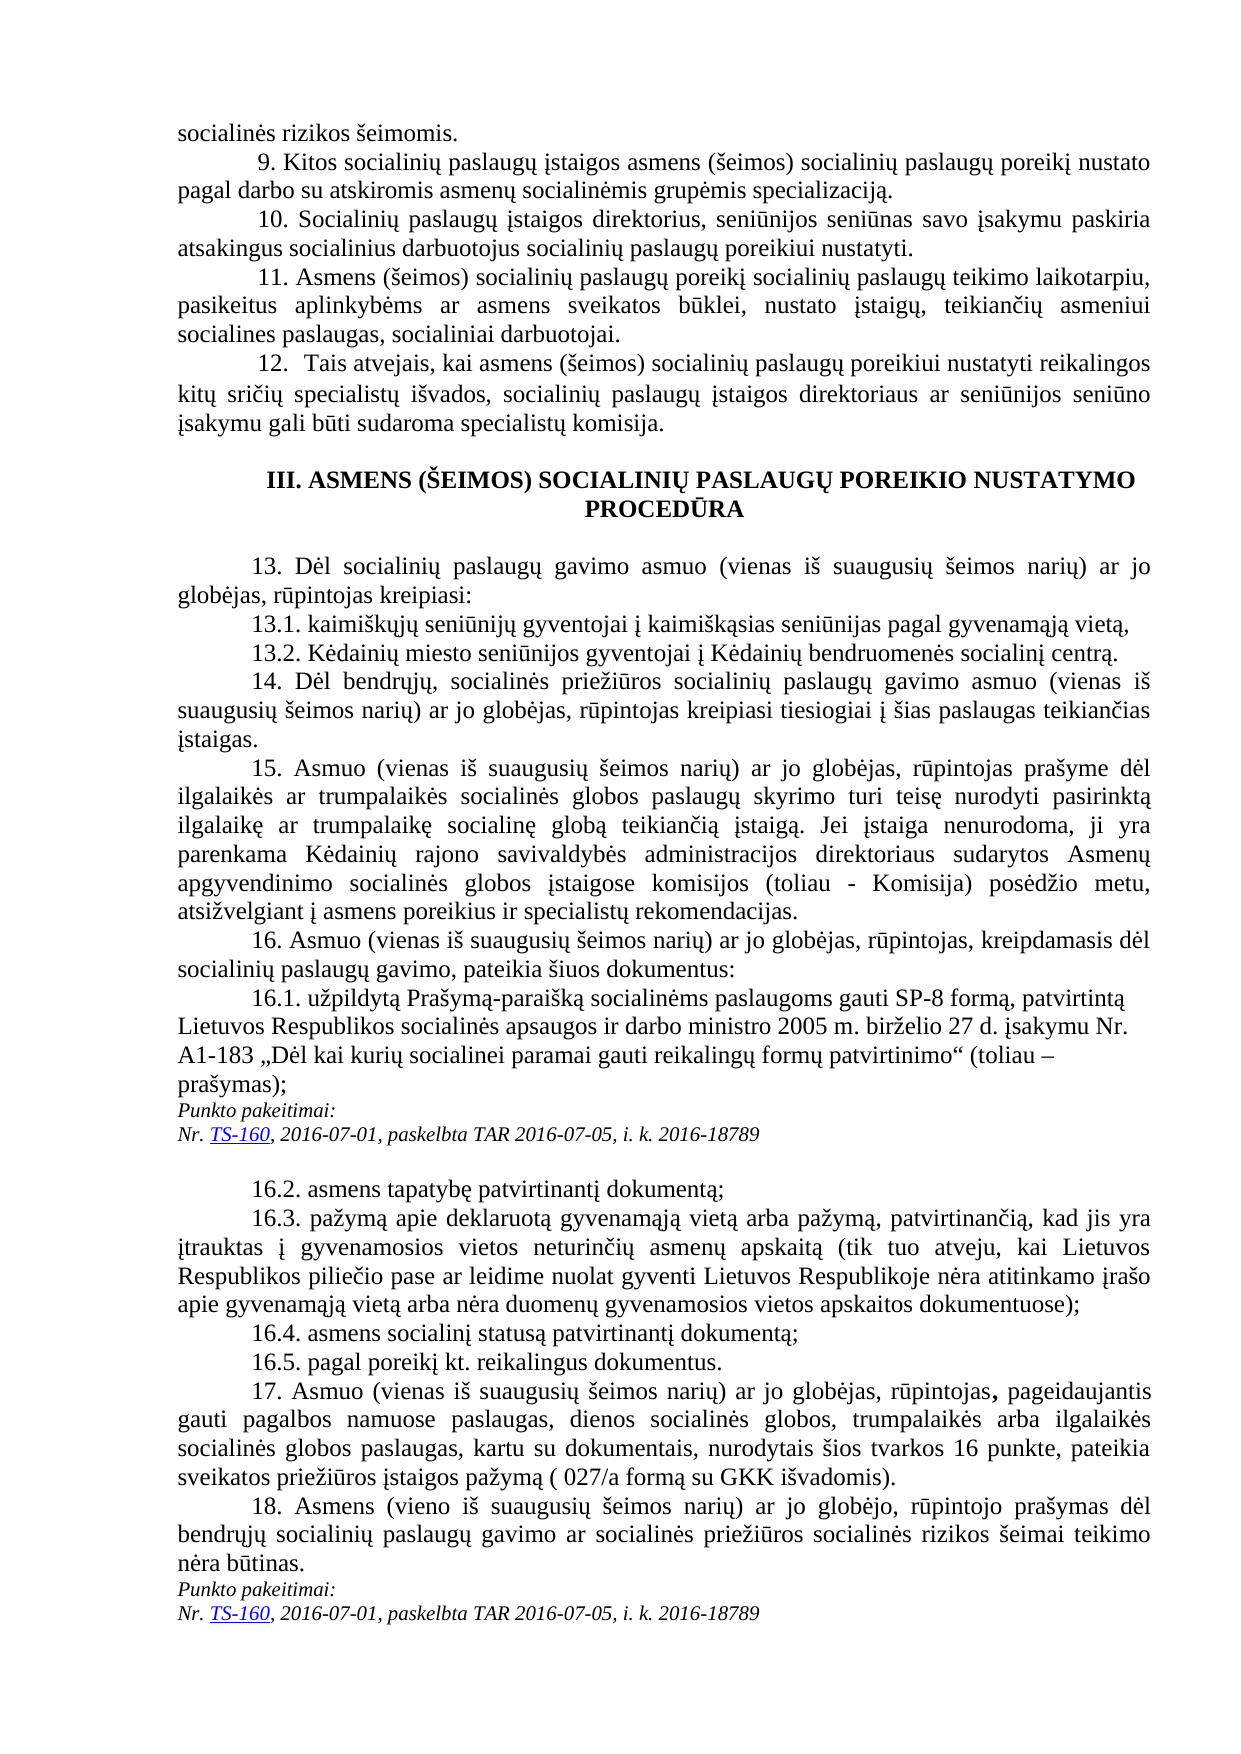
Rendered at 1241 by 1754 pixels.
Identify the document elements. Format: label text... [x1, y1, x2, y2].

text 16.4. asmens socialinį statusą patvirtinantį dokumentą; [177, 1318, 1152, 1347]
text 16.5. pagal poreikį kt. reikalingus dokumentus. [177, 1347, 1152, 1376]
text Punkto pakeitimai: [177, 1577, 1152, 1601]
text 13.1. kaimiškųjų seniūnijų gyventojai į kaimiškąsias seniūnijas pagal gyvenamąją vietą, [177, 609, 1152, 638]
text 16.2. asmens tapatybę patvirtinantį dokumentą; [177, 1174, 1152, 1203]
text 14. Dėl bendrųjų, socialinės priežiūros socialinių paslaugų gavimo asmuo (vienas iš suaugusių šeimos narių) ar jo globėjas, rūpintojas kreipiasi tiesiogiai į šias paslaugas teikiančias įstaigas. [177, 666, 1152, 753]
text Punkto pakeitimai: [177, 1098, 1152, 1122]
text 17. Asmuo (vienas iš suaugusių šeimos narių) ar jo globėjas, rūpintojas, pageidaujantis gauti pagalbos namuose paslaugas, dienos socialinės globos, trumpalaikės arba ilgalaikės socialinės globos paslaugas, kartu su dokumentais, nurodytais šios tvarkos 16 punkte, pateikia sveikatos priežiūros įstaigos pažymą ( 027/a formą su GKK išvadomis). [177, 1376, 1152, 1491]
text 13.2. Kėdainių miesto seniūnijos gyventojai į Kėdainių bendruomenės socialinį centrą. [177, 638, 1152, 666]
text Nr. TS-160, 2016-07-01, paskelbta TAR 2016-07-05, i. k. 2016-18789 [177, 1122, 1152, 1146]
text Nr. TS-160, 2016-07-01, paskelbta TAR 2016-07-05, i. k. 2016-18789 [177, 1601, 1152, 1625]
text 13. Dėl socialinių paslaugų gavimo asmuo (vienas iš suaugusių šeimos narių) ar jo globėjas, rūpintojas kreipiasi: [177, 551, 1152, 609]
text III. ASMENS (ŠEIMOS) SOCIALINIŲ PASLAUGŲ POREIKIO NUSTATYMO PROCEDŪRA [177, 465, 1152, 523]
text 15. Asmuo (vienas iš suaugusių šeimos narių) ar jo globėjas, rūpintojas prašyme dėl ilgalaikės ar trumpalaikės socialinės globos paslaugų skyrimo turi teisę nurodyti pasirinktą ilgalaikę ar trumpalaikę socialinę globą teikiančią įstaigą. Jei įstaiga nenurodoma, ji yra parenkama Kėdainių rajono savivaldybės administracijos direktoriaus sudarytos Asmenų apgyvendinimo socialinės globos įstaigose komisijos (toliau - Komisija) posėdžio metu, atsižvelgiant į asmens poreikius ir specialistų rekomendacijas. [177, 753, 1152, 925]
text 10. Socialinių paslaugų įstaigos direktorius, seniūnijos seniūnas savo įsakymu paskiria atsakingus socialinius darbuotojus socialinių paslaugų poreikiui nustatyti. [177, 204, 1152, 262]
text 11. Asmens (šeimos) socialinių paslaugų poreikį socialinių paslaugų teikimo laikotarpiu, pasikeitus aplinkybėms ar asmens sveikatos būklei, nustato įstaigų, teikiančių asmeniui socialines paslaugas, socialiniai darbuotojai. [177, 262, 1152, 348]
text 9. Kitos socialinių paslaugų įstaigos asmens (šeimos) socialinių paslaugų poreikį nustato pagal darbo su atskiromis asmenų socialinėmis grupėmis specializaciją. [177, 147, 1152, 204]
text 12. Tais atvejais, kai asmens (šeimos) socialinių paslaugų poreikiui nustatyti reikalingos kitų sričių specialistų išvados, socialinių paslaugų įstaigos direktoriaus ar seniūnijos seniūno įsakymu gali būti sudaroma specialistų komisija. [177, 348, 1152, 436]
text 16.3. pažymą apie deklaruotą gyvenamąją vietą arba pažymą, patvirtinančią, kad jis yra įtrauktas į gyvenamosios vietos neturinčių asmenų apskaitą (tik tuo atveju, kai Lietuvos Respublikos piliečio pase ar leidime nuolat gyventi Lietuvos Respublikoje nėra atitinkamo įrašo apie gyvenamąją vietą arba nėra duomenų gyvenamosios vietos apskaitos dokumentuose); [177, 1203, 1152, 1318]
text 16.1. užpildytą Prašymą-paraišką socialinėms paslaugoms gauti SP-8 formą, patvirtintą Lietuvos Respublikos socialinės apsaugos ir darbo ministro 2005 m. birželio 27 d. įsakymu Nr. A1-183 „Dėl kai kurių socialinei paramai gauti reikalingų formų patvirtinimo“ (toliau – prašymas); [177, 983, 1152, 1098]
text 16. Asmuo (vienas iš suaugusių šeimos narių) ar jo globėjas, rūpintojas, kreipdamasis dėl socialinių paslaugų gavimo, pateikia šiuos dokumentus: [177, 925, 1152, 983]
text 18. Asmens (vieno iš suaugusių šeimos narių) ar jo globėjo, rūpintojo prašymas dėl bendrųjų socialinių paslaugų gavimo ar socialinės priežiūros socialinės rizikos šeimai teikimo nėra būtinas. [177, 1491, 1152, 1577]
text socialinės rizikos šeimomis. [177, 118, 1152, 147]
